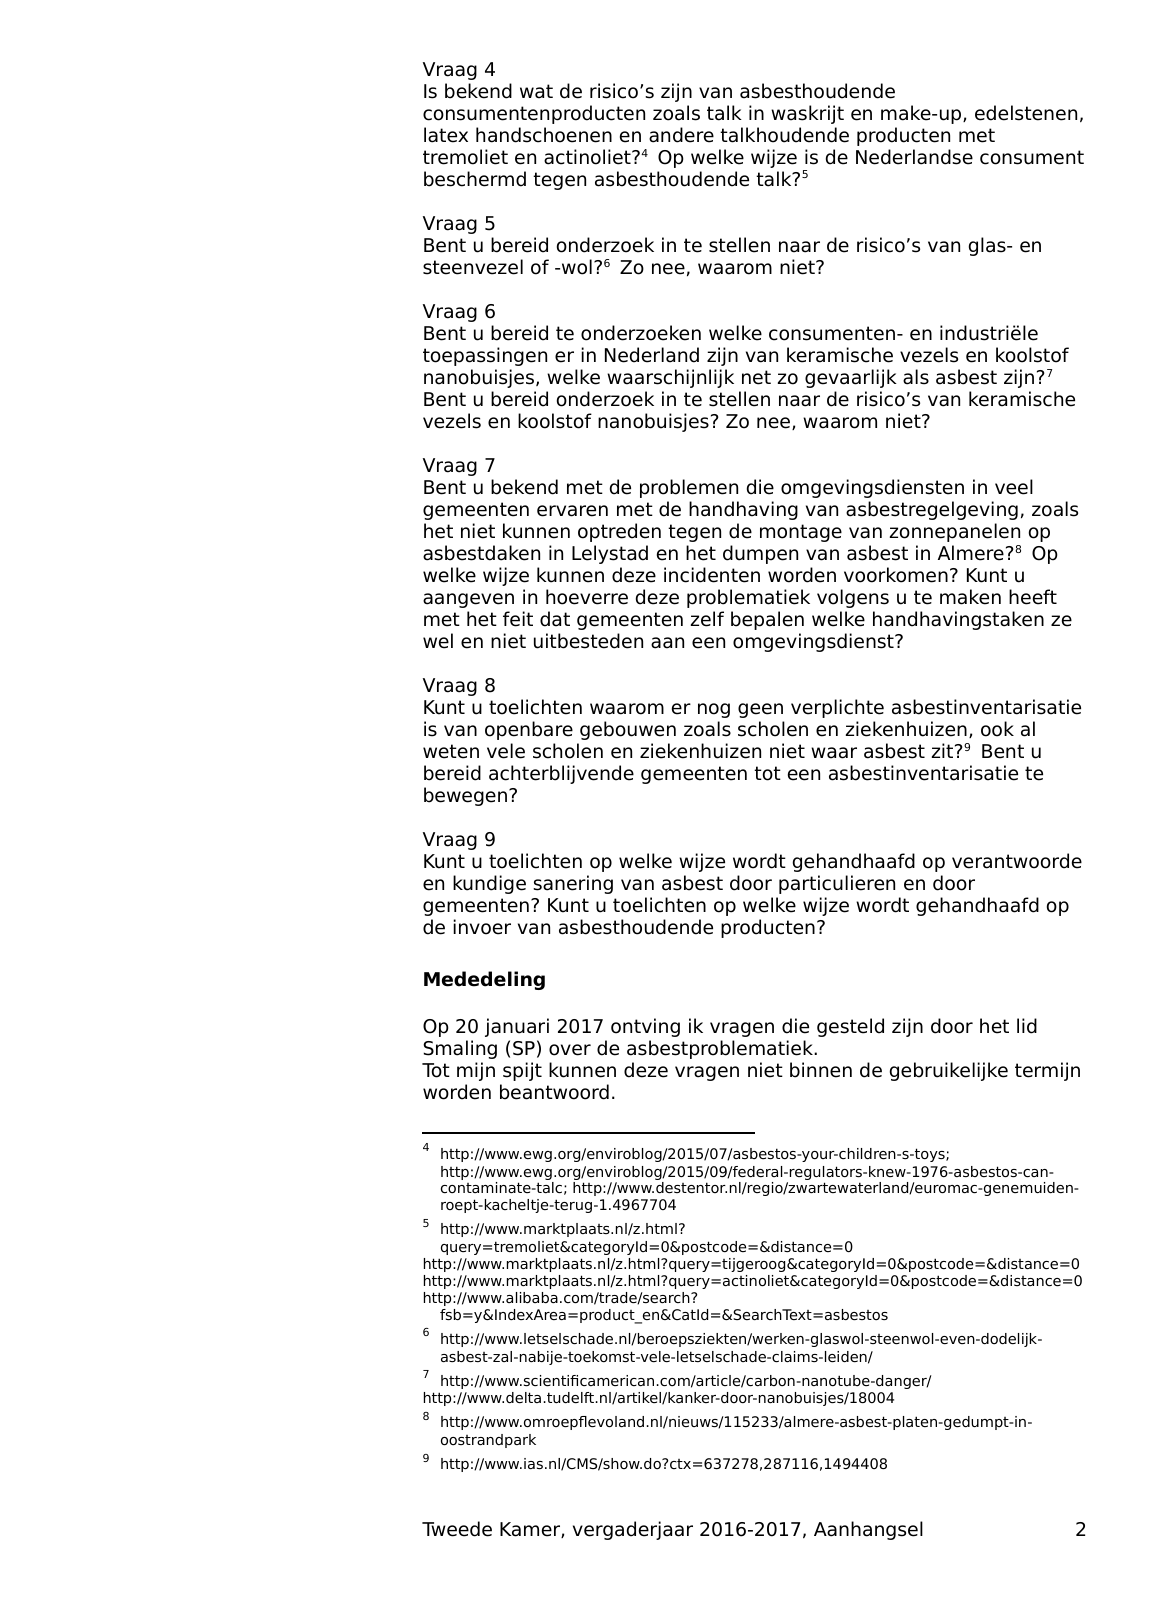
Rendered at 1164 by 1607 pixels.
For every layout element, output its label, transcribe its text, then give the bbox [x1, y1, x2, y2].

text http://www.letselschade.nl/beroepsziekten/werken-glaswol-steenwol-even-dodelijk-asbest-zal-nabije-toekomst-vele-letselschade-claims-leiden/ [422, 1327, 1087, 1366]
text http://www.marktplaats.nl/z.html?query=tremoliet&categoryId=0&postcode=&distance=0 [422, 1217, 1087, 1256]
text http://www.marktplaats.nl/z.html?query=tijgeroog&categoryId=0&postcode=&distance=0 [422, 1256, 1087, 1273]
text http://www.ias.nl/CMS/show.do?ctx=637278,287116,1494408 [422, 1452, 1087, 1474]
text Tot mijn spijt kunnen deze vragen niet binnen de gebruikelijke termijn worden beantwoord. [422, 1060, 1087, 1104]
text http://www.scientificamerican.com/article/carbon-nanotube-danger/ [422, 1368, 1087, 1391]
text http://www.omroepflevoland.nl/nieuws/115233/almere-asbest-platen-gedumpt-in-oostrandpark [422, 1410, 1087, 1449]
text http://www.marktplaats.nl/z.html?query=actinoliet&categoryId=0&postcode=&distance=0 [422, 1273, 1087, 1290]
text http://www.ewg.org/enviroblog/2015/07/asbestos-your-children-s-toys; http://www.ewg.org/enviroblog/2015/09/federal-regulators-knew-1976-asbestos-can-contaminate-talc; http://www.destentor.nl/regio/zwartewaterland/euromac-genemuiden-roept-kacheltje-terug-1.4967704 [422, 1142, 1087, 1214]
text http://www.delta.tudelft.nl/artikel/kanker-door-nanobuisjes/18004 [422, 1391, 1087, 1407]
subtitle Mededeling [422, 969, 1087, 991]
text Vraag 5 [422, 213, 1087, 235]
text Bent u bekend met de problemen die omgevingsdiensten in veel gemeenten ervaren met de handhaving van asbestregelgeving, zoals het niet kunnen optreden tegen de montage van zonnepanelen op asbestdaken in Lelystad en het dumpen van asbest in Almere? Op welke wijze kunnen deze incidenten worden voorkomen? Kunt u aangeven in hoeverre deze problematiek volgens u te maken heeft met het feit dat gemeenten zelf bepalen welke handhavingstaken ze wel en niet uitbesteden aan een omgevingsdienst? [422, 477, 1087, 653]
text Is bekend wat de risico’s zijn van asbesthoudende consumentenproducten zoals talk in waskrijt en make-up, edelstenen, latex handschoenen en andere talkhoudende producten met tremoliet en actinoliet? Op welke wijze is de Nederlandse consument beschermd tegen asbesthoudende talk? [422, 81, 1087, 191]
text Vraag 4 [422, 59, 1087, 81]
text Bent u bereid te onderzoeken welke consumenten- en industriële toepassingen er in Nederland zijn van keramische vezels en koolstof nanobuisjes, welke waarschijnlijk net zo gevaarlijk als asbest zijn? Bent u bereid onderzoek in te stellen naar de risico’s van keramische vezels en koolstof nanobuisjes? Zo nee, waarom niet? [422, 323, 1087, 433]
text Vraag 7 [422, 455, 1087, 477]
text Vraag 9 [422, 829, 1087, 851]
text Bent u bereid onderzoek in te stellen naar de risico’s van glas- en steenvezel of -wol? Zo nee, waarom niet? [422, 235, 1087, 279]
text http://www.alibaba.com/trade/search?fsb=y&IndexArea=product_en&CatId=&SearchText=asbestos [422, 1290, 1087, 1324]
text Vraag 8 [422, 675, 1087, 697]
text Kunt u toelichten waarom er nog geen verplichte asbestinventarisatie is van openbare gebouwen zoals scholen en ziekenhuizen, ook al weten vele scholen en ziekenhuizen niet waar asbest zit? Bent u bereid achterblijvende gemeenten tot een asbestinventarisatie te bewegen? [422, 697, 1087, 807]
text Op 20 januari 2017 ontving ik vragen die gesteld zijn door het lid Smaling (SP) over de asbestproblematiek. [422, 1016, 1087, 1060]
text Vraag 6 [422, 301, 1087, 323]
text Kunt u toelichten op welke wijze wordt gehandhaafd op verantwoorde en kundige sanering van asbest door particulieren en door gemeenten? Kunt u toelichten op welke wijze wordt gehandhaafd op de invoer van asbesthoudende producten? [422, 851, 1087, 939]
